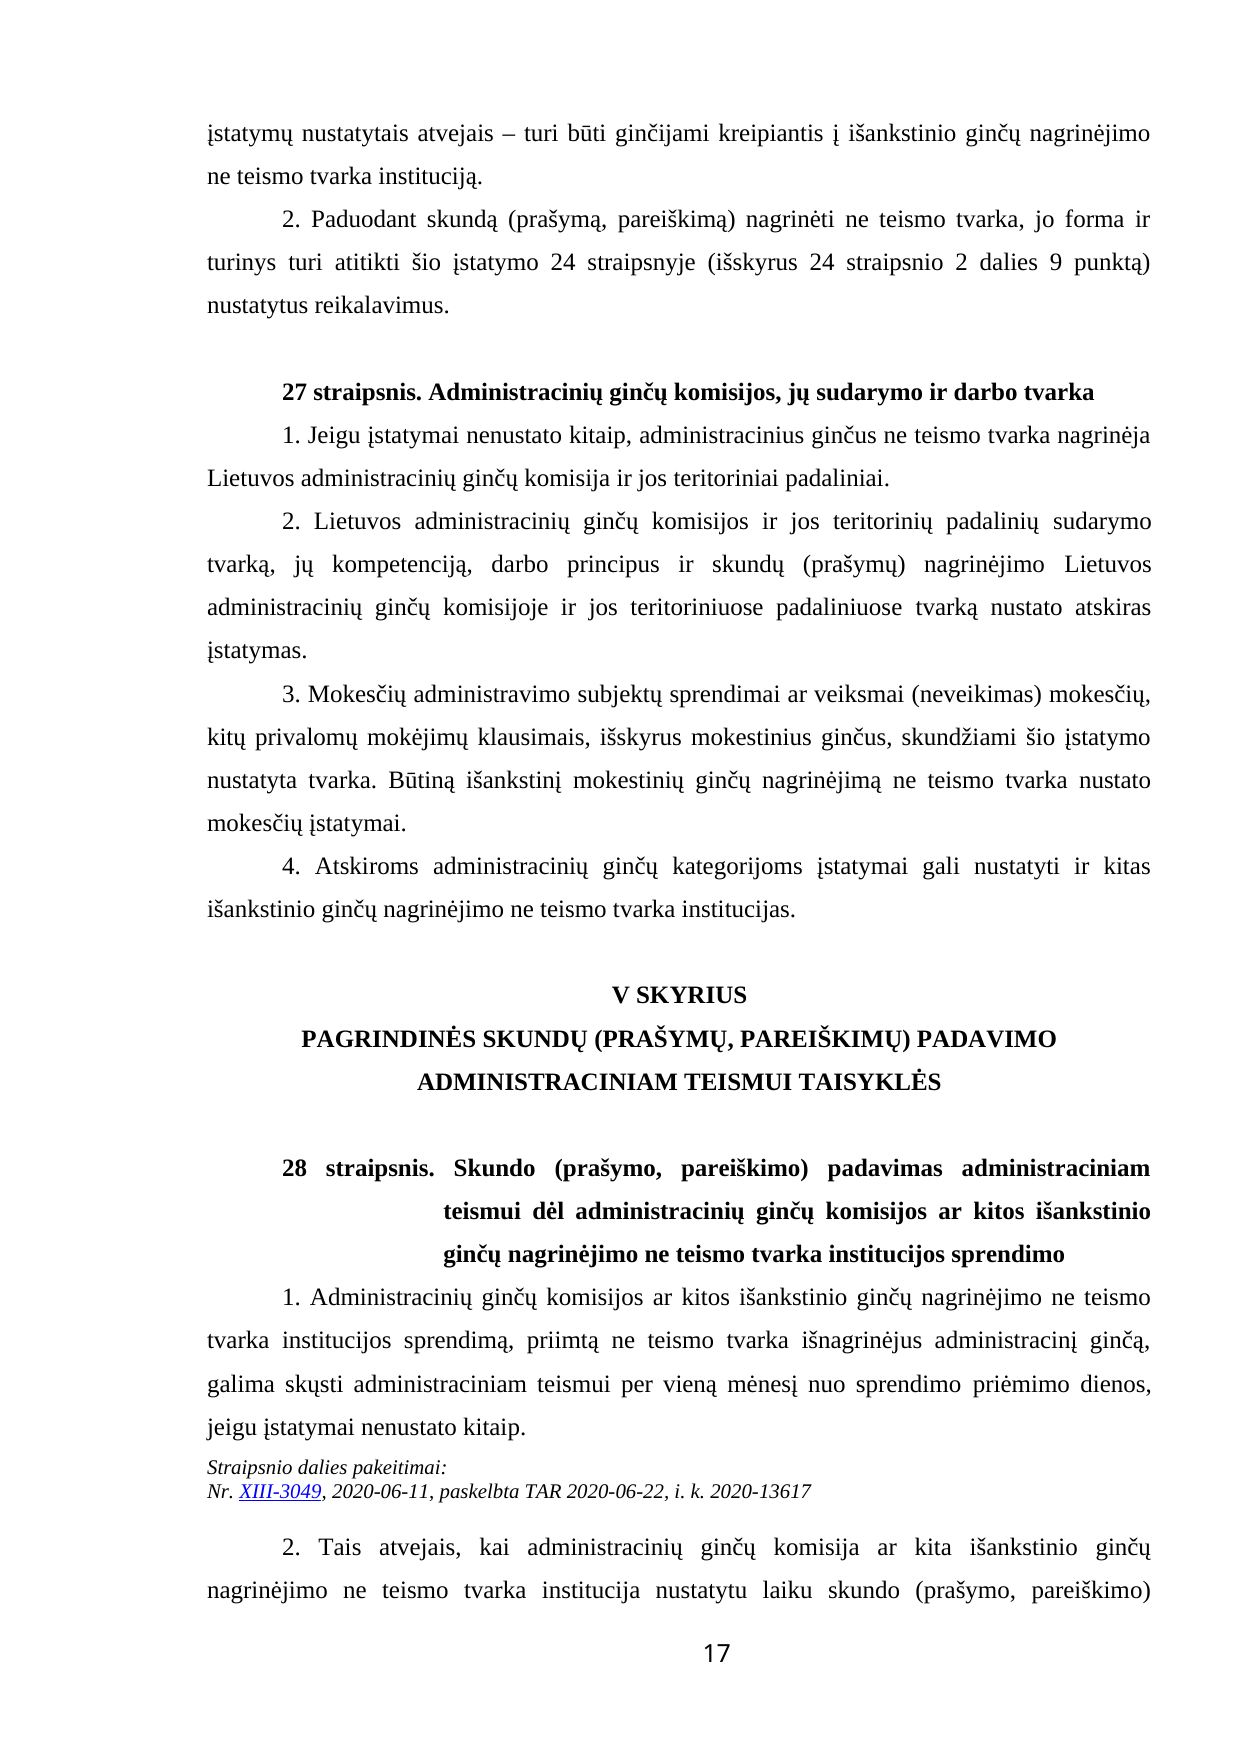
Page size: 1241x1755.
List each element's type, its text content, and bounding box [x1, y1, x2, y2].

text Straipsnio dalies pakeitimai: [207, 1455, 1152, 1479]
text 2. Tais atvejais, kai administracinių ginčų komisija ar kita išankstinio ginčų nagrinėjimo ne teismo tvarka institucija nustatytu laiku skundo (prašymo, pareiškimo) [207, 1532, 1152, 1604]
text 27 straipsnis. Administracinių ginčų komisijos, jų sudarymo ir darbo tvarka [207, 377, 1152, 406]
text 2. Paduodant skundą (prašymą, pareiškimą) nagrinėti ne teismo tvarka, jo forma ir turinys turi atitikti šio įstatymo 24 straipsnyje (išskyrus 24 straipsnio 2 dalies 9 punktą) nustatytus reikalavimus. [207, 204, 1152, 319]
text 1. Administracinių ginčų komisijos ar kitos išankstinio ginčų nagrinėjimo ne teismo tvarka institucijos sprendimą, priimtą ne teismo tvarka išnagrinėjus administracinį ginčą, galima skųsti administraciniam teismui per vieną mėnesį nuo sprendimo priėmimo dienos, jeigu įstatymai nenustato kitaip. [207, 1282, 1152, 1441]
text PAGRINDINĖS SKUNDŲ (PRAŠYMŲ, PAREIŠKIMŲ) PADAVIMO ADMINISTRACINIAM TEISMUI TAISYKLĖS [207, 1024, 1152, 1096]
text įstatymų nustatytais atvejais – turi būti ginčijami kreipiantis į išankstinio ginčų nagrinėjimo ne teismo tvarka instituciją. [207, 118, 1152, 190]
text 1. Jeigu įstatymai nenustato kitaip, administracinius ginčus ne teismo tvarka nagrinėja Lietuvos administracinių ginčų komisija ir jos teritoriniai padaliniai. [207, 420, 1152, 492]
text 28 straipsnis. Skundo (prašymo, pareiškimo) padavimas administraciniam teismui dėl administracinių ginčų komisijos ar kitos išankstinio ginčų nagrinėjimo ne teismo tvarka institucijos sprendimo [282, 1153, 1152, 1268]
text Nr. XIII-3049, 2020-06-11, paskelbta TAR 2020-06-22, i. k. 2020-13617 [207, 1479, 1152, 1503]
text 2. Lietuvos administracinių ginčų komisijos ir jos teritorinių padalinių sudarymo tvarką, jų kompetenciją, darbo principus ir skundų (prašymų) nagrinėjimo Lietuvos administracinių ginčų komisijoje ir jos teritoriniuose padaliniuose tvarką nustato atskiras įstatymas. [207, 506, 1152, 664]
text V SKYRIUS [207, 981, 1152, 1009]
text 3. Mokesčių administravimo subjektų sprendimai ar veiksmai (neveikimas) mokesčių, kitų privalomų mokėjimų klausimais, išskyrus mokestinius ginčus, skundžiami šio įstatymo nustatyta tvarka. Būtiną išankstinį mokestinių ginčų nagrinėjimą ne teismo tvarka nustato mokesčių įstatymai. [207, 679, 1152, 837]
text 4. Atskiroms administracinių ginčų kategorijoms įstatymai gali nustatyti ir kitas išankstinio ginčų nagrinėjimo ne teismo tvarka institucijas. [207, 851, 1152, 923]
